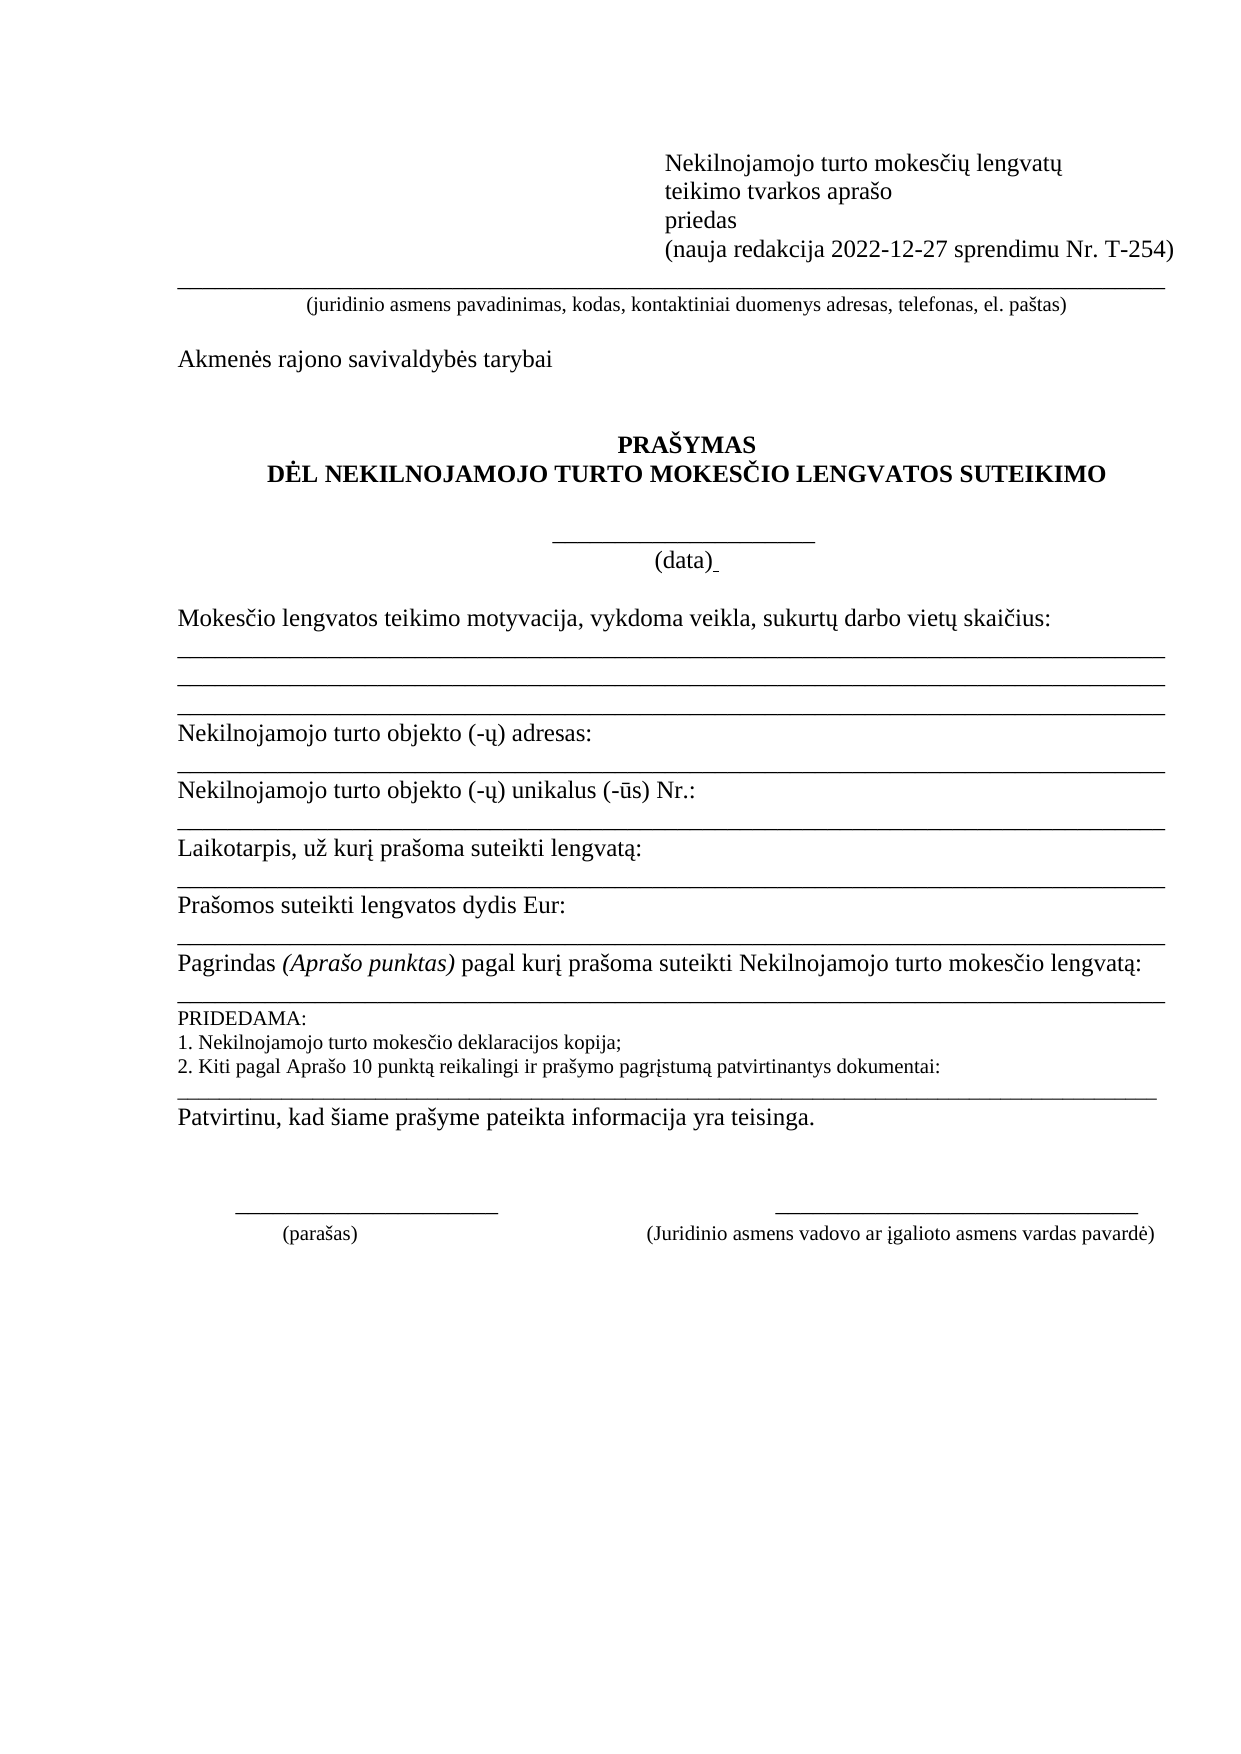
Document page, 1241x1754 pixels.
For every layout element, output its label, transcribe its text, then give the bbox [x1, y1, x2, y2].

text _______________________________________________________________________________ [177, 804, 1196, 833]
text Laikotarpis, už kurį prašoma suteikti lengvatą: [177, 833, 1196, 862]
text (juridinio asmens pavadinimas, kodas, kontaktiniai duomenys adresas, telefonas, el. paštas) [177, 291, 1196, 316]
text priedas [664, 205, 1196, 234]
text _____________________ _____________________________ [177, 1188, 1196, 1217]
text _______________________________________________________________________________ [177, 632, 1196, 661]
text (nauja redakcija 2022-12-27 sprendimu Nr. T-254) [664, 234, 1196, 263]
text _____________________ [177, 517, 1196, 546]
text Pagrindas (Aprašo punktas) pagal kurį prašoma suteikti Nekilnojamojo turto mokesčio lengvatą: [177, 948, 1196, 977]
text _______________________________________________________________________________ [177, 263, 1196, 291]
text _______________________________________________________________________________ [177, 862, 1196, 891]
text _______________________________________________________________________________ [177, 689, 1196, 718]
text _______________________________________________________________________________ [177, 919, 1196, 948]
text Patvirtinu, kad šiame prašyme pateikta informacija yra teisinga. [177, 1102, 1196, 1131]
text (parašas) (Juridinio asmens vadovo ar įgalioto asmens vardas pavardė) [177, 1217, 1196, 1246]
text PRIDEDAMA: [177, 1006, 1196, 1029]
text 1. Nekilnojamojo turto mokesčio deklaracijos kopija; [177, 1029, 1196, 1054]
text ______________________________________________________________________________________________ [177, 1078, 1196, 1102]
text _______________________________________________________________________________ [177, 977, 1196, 1006]
text (data) [177, 546, 1196, 574]
text Prašomos suteikti lengvatos dydis Eur: [177, 891, 1196, 919]
text Nekilnojamojo turto objekto (-ų) unikalus (-ūs) Nr.: [177, 776, 1196, 804]
text Mokesčio lengvatos teikimo motyvacija, vykdoma veikla, sukurtų darbo vietų skaičius: [177, 603, 1196, 632]
text Akmenės rajono savivaldybės tarybai [177, 344, 1196, 373]
text PRAŠYMAS [177, 431, 1196, 459]
text Nekilnojamojo turto mokesčių lengvatų [664, 148, 1196, 176]
text DĖL NEKILNOJAMOJO TURTO MOKESČIO LENGVATOS SUTEIKIMO [177, 459, 1196, 488]
text teikimo tvarkos aprašo [664, 176, 1196, 205]
text _______________________________________________________________________________ [177, 661, 1196, 689]
text Nekilnojamojo turto objekto (-ų) adresas: [177, 718, 1196, 747]
text _______________________________________________________________________________ [177, 747, 1196, 776]
text 2. Kiti pagal Aprašo 10 punktą reikalingi ir prašymo pagrįstumą patvirtinantys dokumentai: [177, 1054, 1196, 1078]
